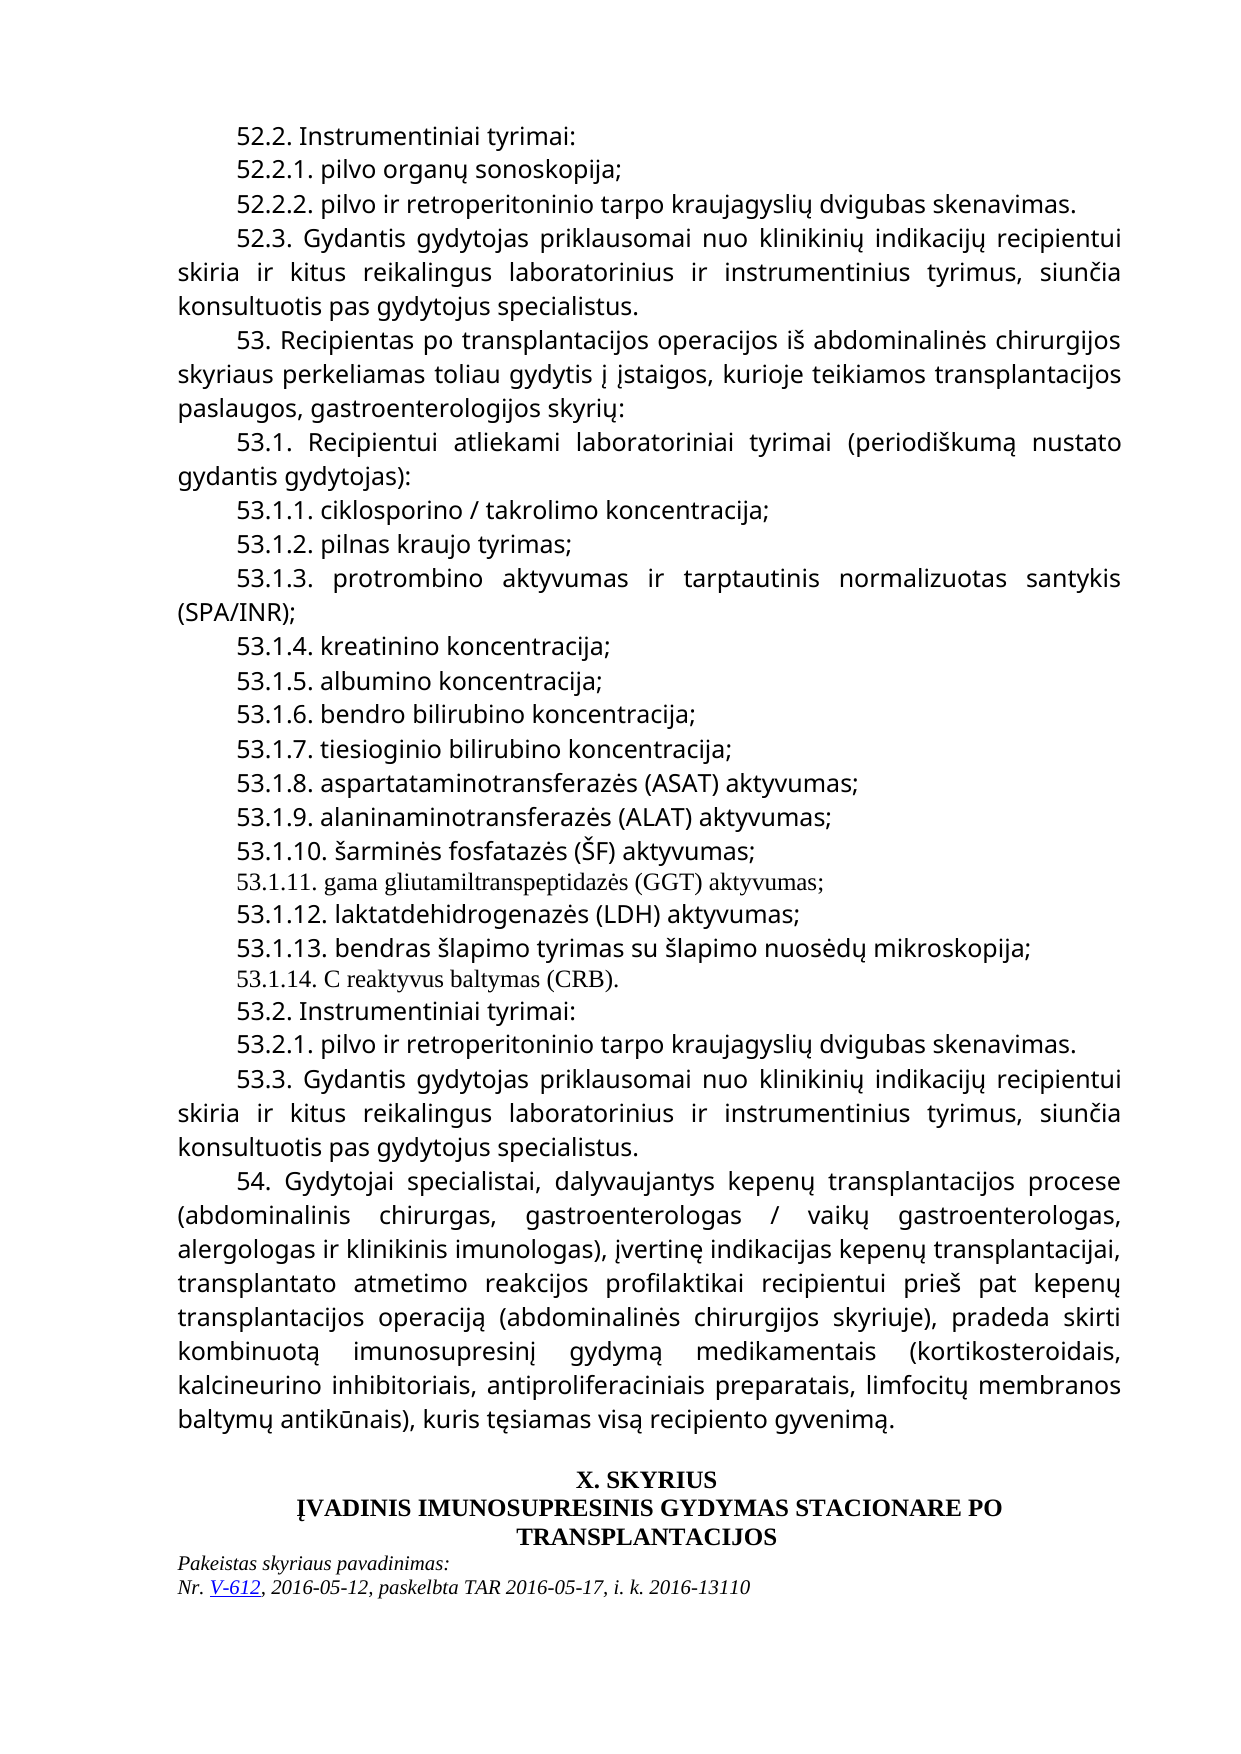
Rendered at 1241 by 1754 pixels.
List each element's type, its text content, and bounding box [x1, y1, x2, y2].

text 53.1.13. bendras šlapimo tyrimas su šlapimo nuosėdų mikroskopija; [177, 930, 1122, 964]
text 54. Gydytojai specialistai, dalyvaujantys kepenų transplantacijos procese (abdominalinis chirurgas, gastroenterologas / vaikų gastroenterologas, alergologas ir klinikinis imunologas), įvertinę indikacijas kepenų transplantacijai, transplantato atmetimo reakcijos profilaktikai recipientui prieš pat kepenų transplantacijos operaciją (abdominalinės chirurgijos skyriuje), pradeda skirti kombinuotą imunosupresinį gydymą medikamentais (kortikosteroidais, kalcineurino inhibitoriais, antiproliferaciniais preparatais, limfocitų membranos baltymų antikūnais), kuris tęsiamas visą recipiento gyvenimą. [177, 1163, 1122, 1436]
text 52.2.2. pilvo ir retroperitoninio tarpo kraujagyslių dvigubas skenavimas. [177, 186, 1122, 220]
text 53.1.3. protrombino aktyvumas ir tarptautinis normalizuotas santykis (SPA/INR); [177, 561, 1122, 629]
text 53.2.1. pilvo ir retroperitoninio tarpo kraujagyslių dvigubas skenavimas. [177, 1027, 1122, 1061]
text X. SKYRIUS ĮVADINIS IMUNOSUPRESINIS GYDYMAS STACIONARE PO TRANSPLANTACIJOS [177, 1465, 1122, 1551]
text 53.1.8. aspartataminotransferazės (ASAT) aktyvumas; [177, 765, 1122, 799]
text 53.1.5. albumino koncentracija; [177, 663, 1122, 697]
text 53.1.2. pilnas kraujo tyrimas; [177, 527, 1122, 561]
text 52.2.1. pilvo organų sonoskopija; [177, 152, 1122, 186]
text 53.3. Gydantis gydytojas priklausomai nuo klinikinių indikacijų recipientui skiria ir kitus reikalingus laboratorinius ir instrumentinius tyrimus, siunčia konsultuotis pas gydytojus specialistus. [177, 1061, 1122, 1163]
text 53.1.1. ciklosporino / takrolimo koncentracija; [177, 493, 1122, 527]
text 53.1.9. alaninaminotransferazės (ALAT) aktyvumas; [177, 799, 1122, 833]
text 53.1.11. gama gliutamiltranspeptidazės (GGT) aktyvumas; [177, 867, 1122, 896]
text 53.1.7. tiesioginio bilirubino koncentracija; [177, 731, 1122, 765]
text 53.1. Recipientui atliekami laboratoriniai tyrimai (periodiškumą nustato gydantis gydytojas): [177, 425, 1122, 493]
text 53.1.14. C reaktyvus baltymas (CRB). [177, 964, 1122, 993]
text Pakeistas skyriaus pavadinimas: [177, 1551, 1122, 1575]
text 53.1.6. bendro bilirubino koncentracija; [177, 697, 1122, 731]
text 53.2. Instrumentiniai tyrimai: [177, 993, 1122, 1027]
text 53. Recipientas po transplantacijos operacijos iš abdominalinės chirurgijos skyriaus perkeliamas toliau gydytis į įstaigos, kurioje teikiamos transplantacijos paslaugos, gastroenterologijos skyrių: [177, 322, 1122, 425]
text 52.2. Instrumentiniai tyrimai: [177, 118, 1122, 152]
text 52.3. Gydantis gydytojas priklausomai nuo klinikinių indikacijų recipientui skiria ir kitus reikalingus laboratorinius ir instrumentinius tyrimus, siunčia konsultuotis pas gydytojus specialistus. [177, 220, 1122, 322]
text 53.1.10. šarminės fosfatazės (ŠF) aktyvumas; [177, 833, 1122, 867]
text 53.1.4. kreatinino koncentracija; [177, 629, 1122, 663]
text Nr. V-612, 2016-05-12, paskelbta TAR 2016-05-17, i. k. 2016-13110 [177, 1575, 1122, 1599]
text 53.1.12. laktatdehidrogenazės (LDH) aktyvumas; [177, 896, 1122, 930]
